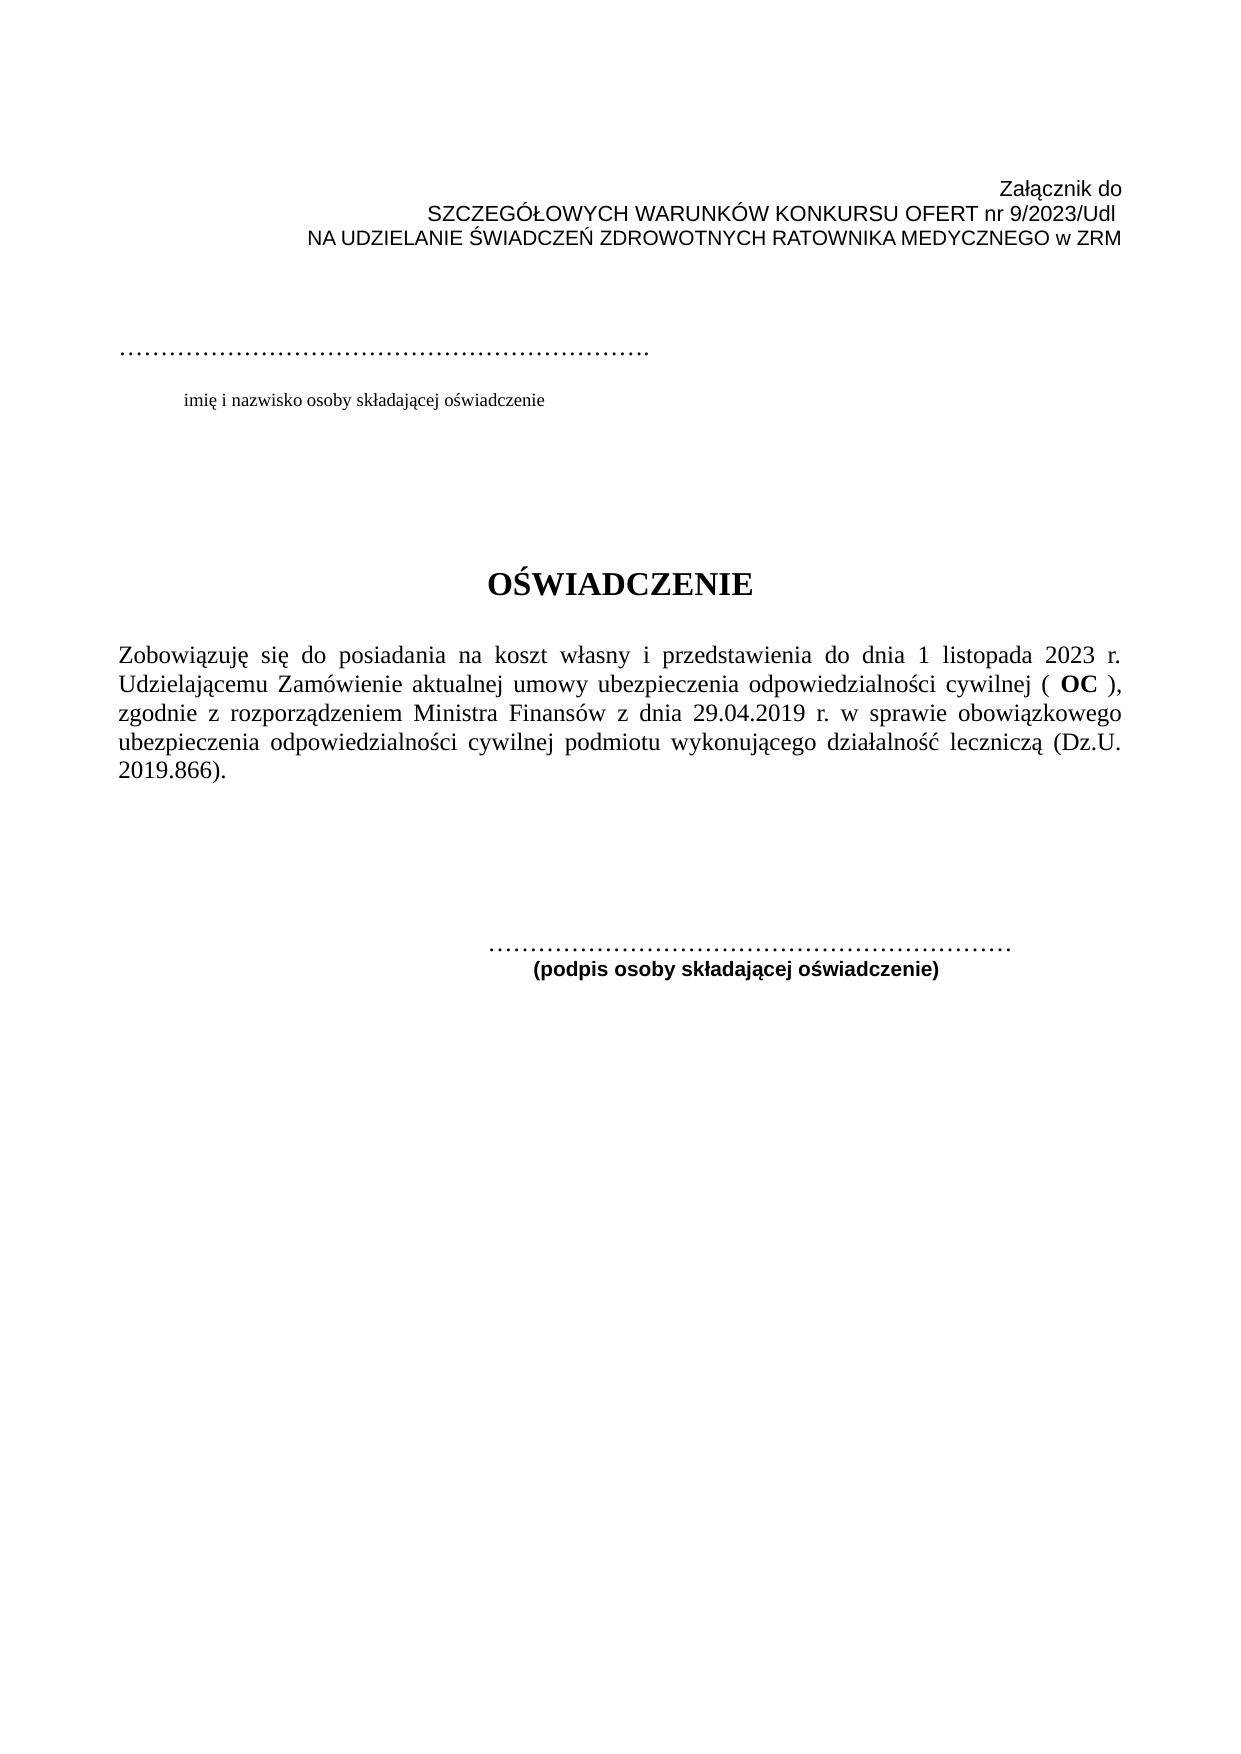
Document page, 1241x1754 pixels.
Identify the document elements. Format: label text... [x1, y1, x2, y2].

text ……………………………………………………… [118, 928, 1122, 957]
text OŚWIADCZENIE [118, 564, 1122, 602]
text SZCZEGÓŁOWYCH WARUNKÓW KONKURSU OFERT nr 9/2023/Udl [118, 201, 1122, 226]
text imię i nazwisko osoby składającej oświadczenie [118, 389, 1122, 411]
text Załącznik do [118, 176, 1122, 201]
text ………………………………………………………. [118, 332, 1122, 360]
text (podpis osoby składającej oświadczenie) [118, 957, 1122, 981]
text Zobowiązuję się do posiadania na koszt własny i przedstawienia do dnia 1 listopada 2023 r. Udzielającemu Zamówienie aktualnej umowy ubezpieczenia odpowiedzialności cywilnej ( OC ), zgodnie z rozporządzeniem Ministra Finansów z dnia 29.04.2019 r. w sprawie obowiązkowego ubezpieczenia odpowiedzialności cywilnej podmiotu wykonującego działalność leczniczą (Dz.U. 2019.866). [118, 641, 1122, 784]
text NA UDZIELANIE ŚWIADCZEŃ ZDROWOTNYCH RATOWNIKA MEDYCZNEGO w ZRM [118, 226, 1122, 250]
